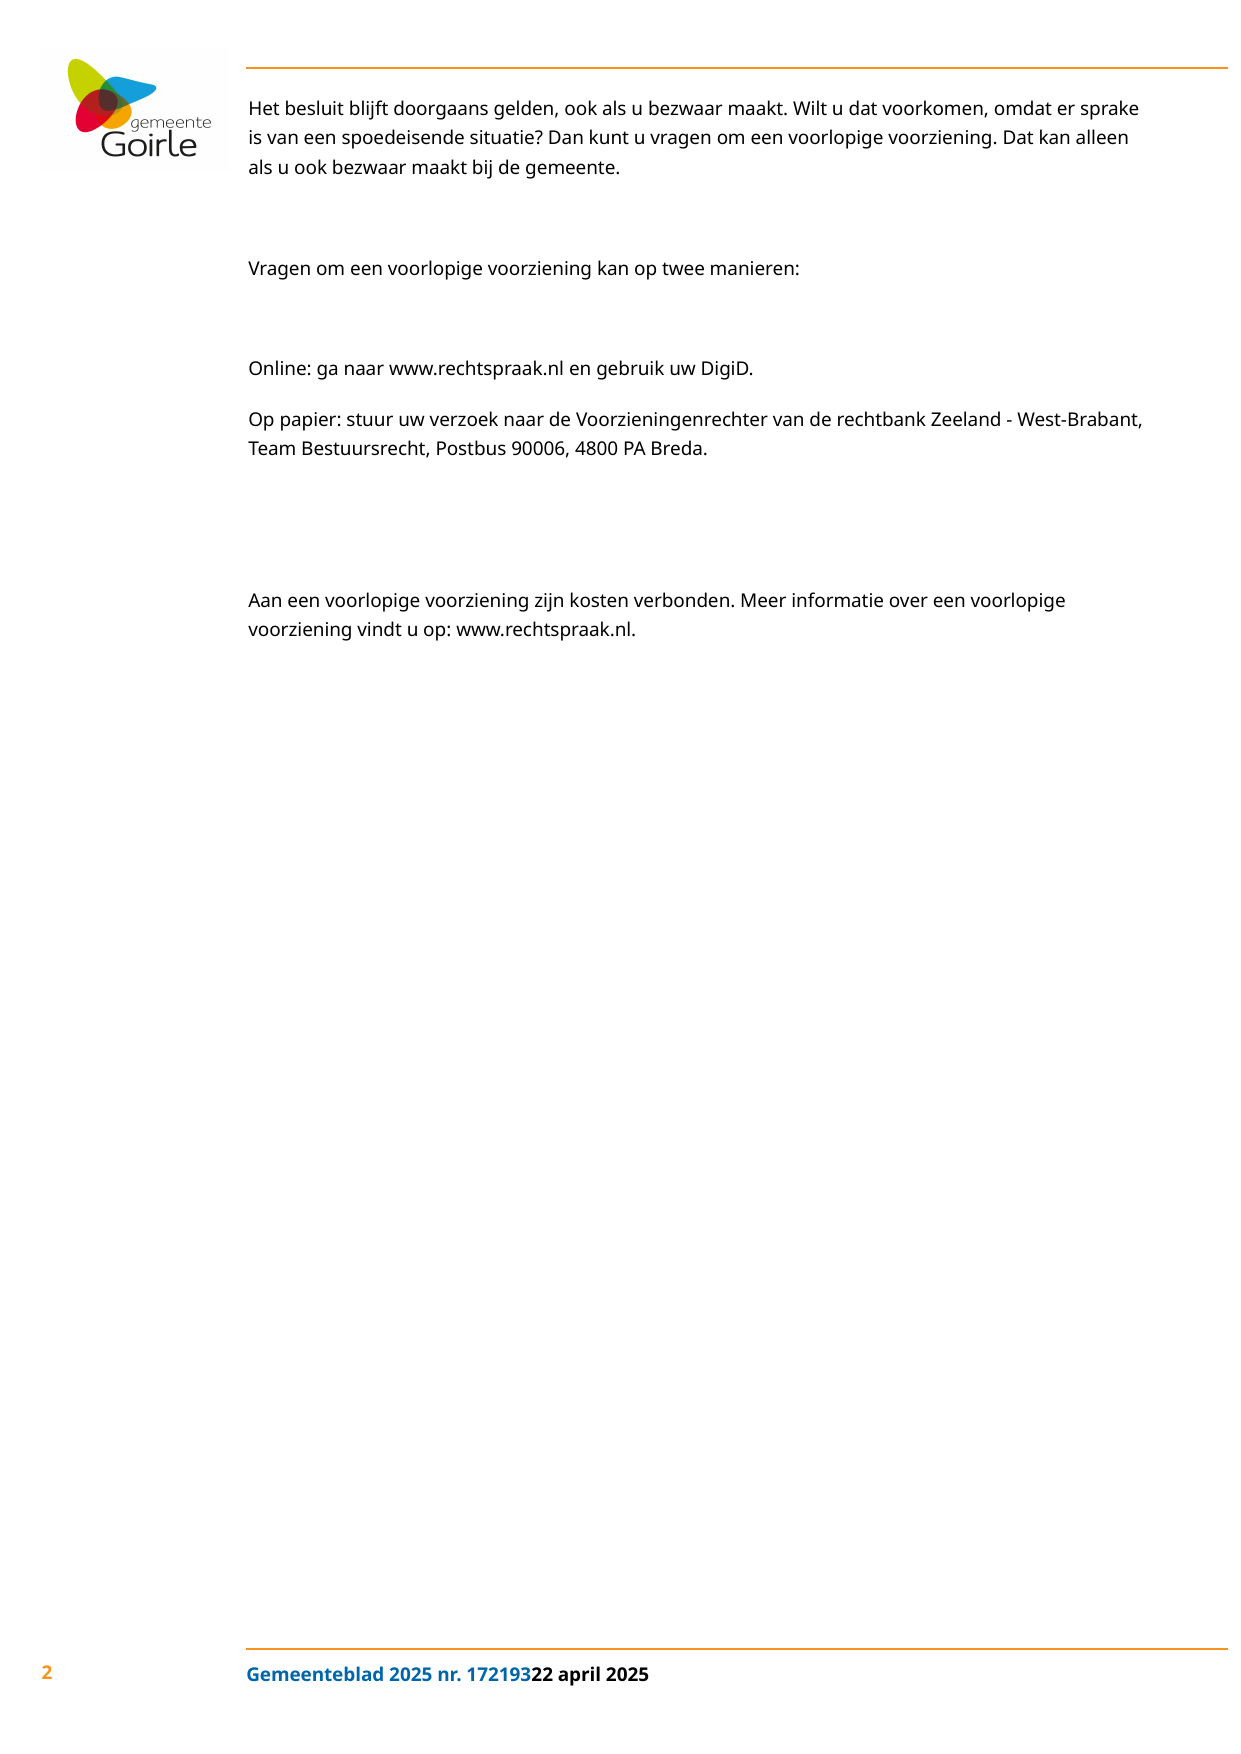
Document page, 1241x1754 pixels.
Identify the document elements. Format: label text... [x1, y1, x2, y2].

text Op papier: stuur uw verzoek naar de Voorzieningenrechter van de rechtbank Zeeland - West-Brabant, Team Bestuursrecht, Postbus 90006, 4800 PA Breda. [248, 406, 1152, 461]
text Het besluit blijft doorgaans gelden, ook als u bezwaar maakt. Wilt u dat voorkomen, omdat er sprake is van een spoedeisende situatie? Dan kunt u vragen om een voorlopige voorziening. Dat kan alleen als u ook bezwaar maakt bij de gemeente. [248, 95, 1152, 180]
text Vragen om een voorlopige voorziening kan op twee manieren: [248, 255, 1152, 281]
text Aan een voorlopige voorziening zijn kosten verbonden. Meer informatie over een voorlopige voorziening vindt u op: www.rechtspraak.nl. [248, 587, 1152, 642]
text Online: ga naar www.rechtspraak.nl en gebruik uw DigiD. [248, 356, 1152, 381]
picture [41, 47, 231, 172]
